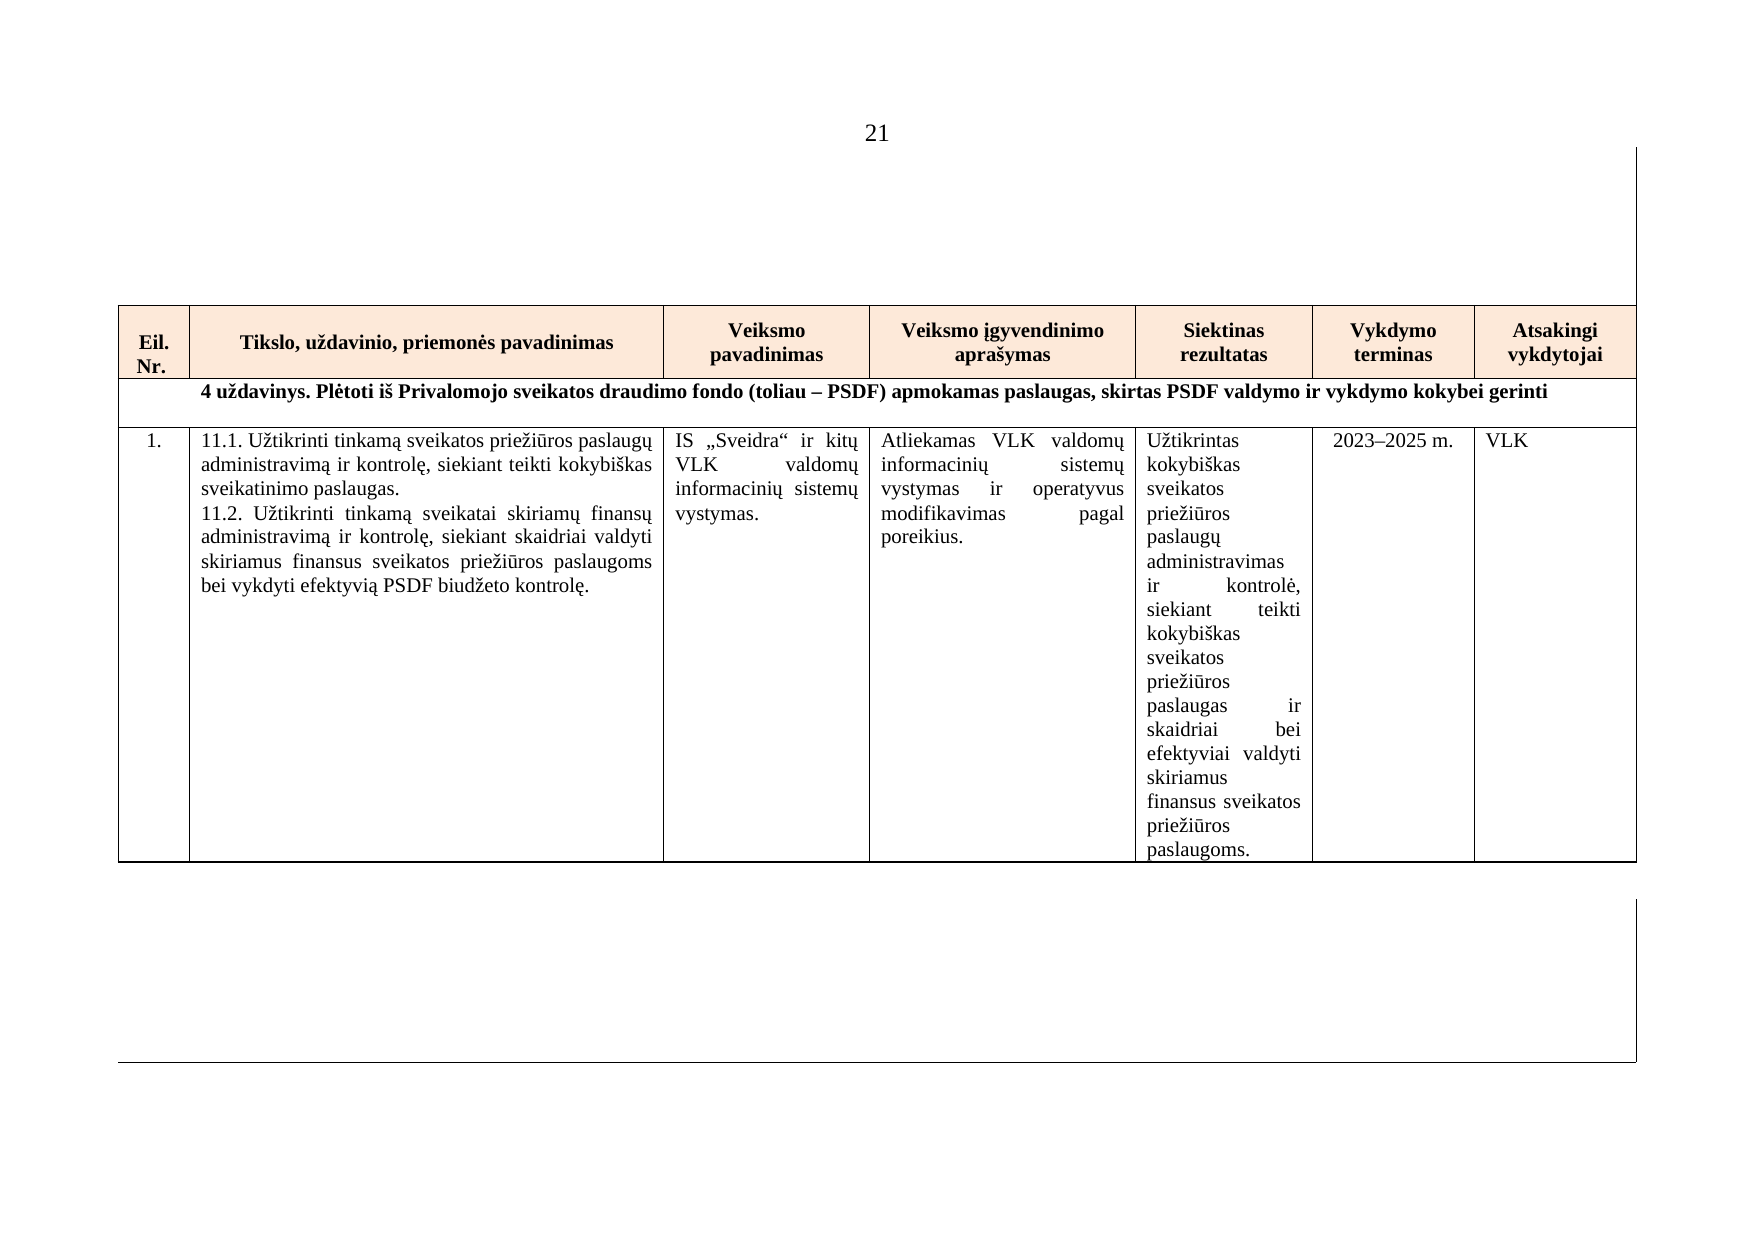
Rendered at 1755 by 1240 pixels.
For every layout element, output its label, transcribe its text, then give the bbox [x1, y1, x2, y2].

table_header Eil. Nr. [119, 306, 189, 378]
table_cell 2023–2025 m. [1313, 428, 1474, 861]
table_header Veiksmo įgyvendinimo aprašymas [870, 306, 1135, 378]
table_header Siektinas rezultatas [1136, 306, 1312, 378]
table_cell Atliekamas VLK valdomų informacinių sistemų vystymas ir operatyvus modifikavimas pagal poreikius. [870, 428, 1135, 861]
table_header Veiksmo pavadinimas [664, 306, 869, 378]
table_cell VLK [1475, 428, 1636, 861]
table_header Tikslo, uždavinio, priemonės pavadinimas [190, 306, 663, 378]
table_cell Užtikrintas kokybiškas sveikatos priežiūros paslaugų administravimas ir kontrolė, siekiant teikti kokybiškas sveikatos priežiūros paslaugas ir skaidriai bei efektyviai valdyti skiriamus finansus sveikatos priežiūros paslaugoms. [1136, 428, 1312, 861]
table_cell 1. [119, 428, 189, 861]
table_header Vykdymo terminas [1313, 306, 1474, 378]
table_cell IS „Sveidra“ ir kitų VLK valdomų informacinių sistemų vystymas. [664, 428, 869, 861]
table_cell 11.1. Užtikrinti tinkamą sveikatos priežiūros paslaugų administravimą ir kontrolę, siekiant teikti kokybiškas sveikatinimo paslaugas. 11.2. Užtikrinti tinkamą sveikatai skiriamų finansų administravimą ir kontrolę, siekiant skaidriai valdyti skiriamus finansus sveikatos priežiūros paslaugoms bei vykdyti efektyvią PSDF biudžeto kontrolę. [190, 428, 663, 861]
table_header Atsakingi vykdytojai [1475, 306, 1636, 378]
table_cell 4 uždavinys. Plėtoti iš Privalomojo sveikatos draudimo fondo (toliau – PSDF) apmokamas paslaugas, skirtas PSDF valdymo ir vykdymo kokybei gerinti [119, 379, 1636, 427]
